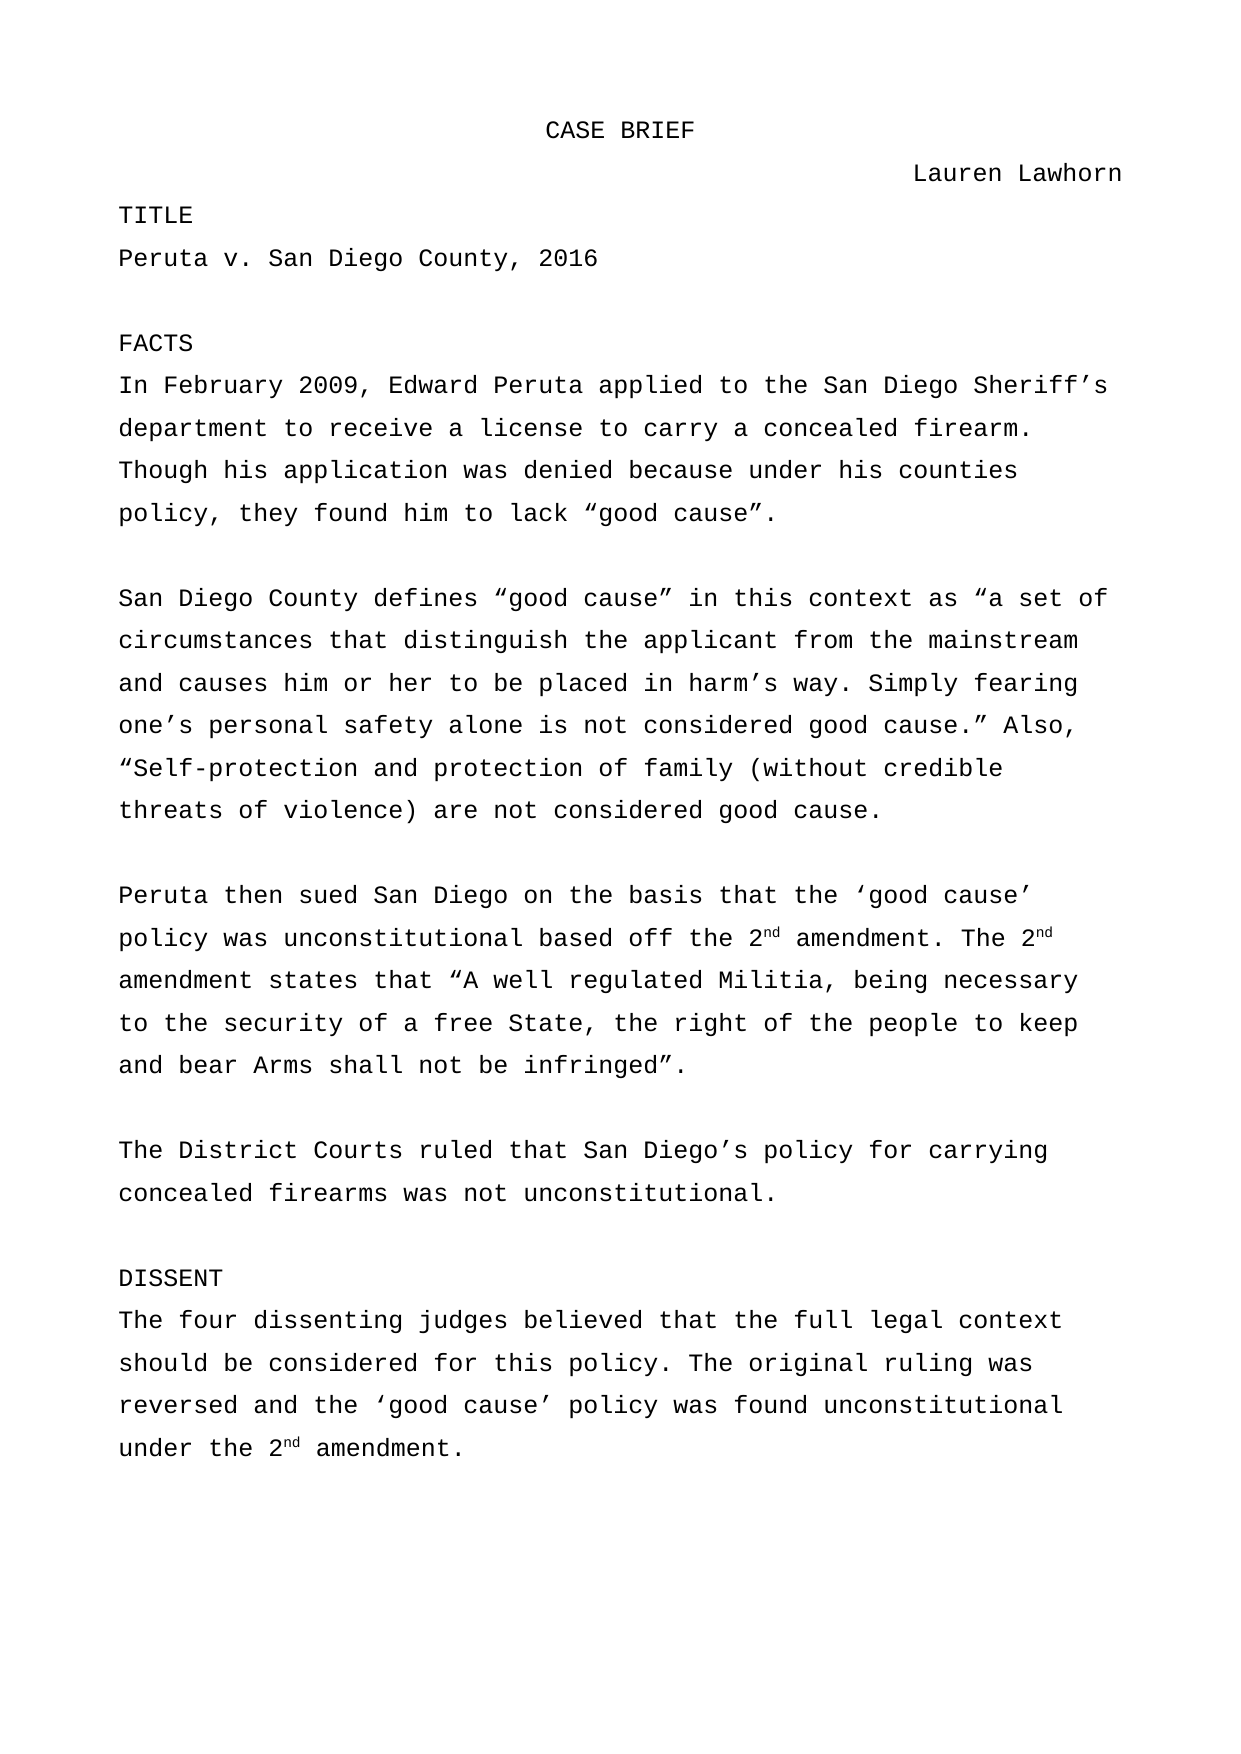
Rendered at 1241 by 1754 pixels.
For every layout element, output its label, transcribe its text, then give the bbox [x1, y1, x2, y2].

text Lauren Lawhorn [118, 161, 1122, 189]
text In February 2009, Edward Peruta applied to the San Diego Sheriff’s department to receive a license to carry a concealed firearm. Though his application was denied because under his counties policy, they found him to lack “good cause”. [118, 373, 1122, 529]
text CASE BRIEF [118, 118, 1122, 146]
text FACTS [118, 331, 1122, 359]
text TITLE [118, 203, 1122, 231]
text Peruta then sued San Diego on the basis that the ‘good cause’ policy was unconstitutional based off the 2nd amendment. The 2nd amendment states that “A well regulated Militia, being necessary to the security of a free State, the right of the people to keep and bear Arms shall not be infringed”. [118, 883, 1122, 1081]
text Peruta v. San Diego County, 2016 [118, 246, 1122, 274]
text San Diego County defines “good cause” in this context as “a set of circumstances that distinguish the applicant from the mainstream and causes him or her to be placed in harm’s way. Simply fearing one’s personal safety alone is not considered good cause.” Also, “Self-protection and protection of family (without credible threats of violence) are not considered good cause. [118, 586, 1122, 826]
text DISSENT [118, 1266, 1122, 1294]
text The four dissenting judges believed that the full legal context should be considered for this policy. The original ruling was reversed and the ‘good cause’ policy was found unconstitutional under the 2nd amendment. [118, 1308, 1122, 1464]
text The District Courts ruled that San Diego’s policy for carrying concealed firearms was not unconstitutional. [118, 1138, 1122, 1209]
